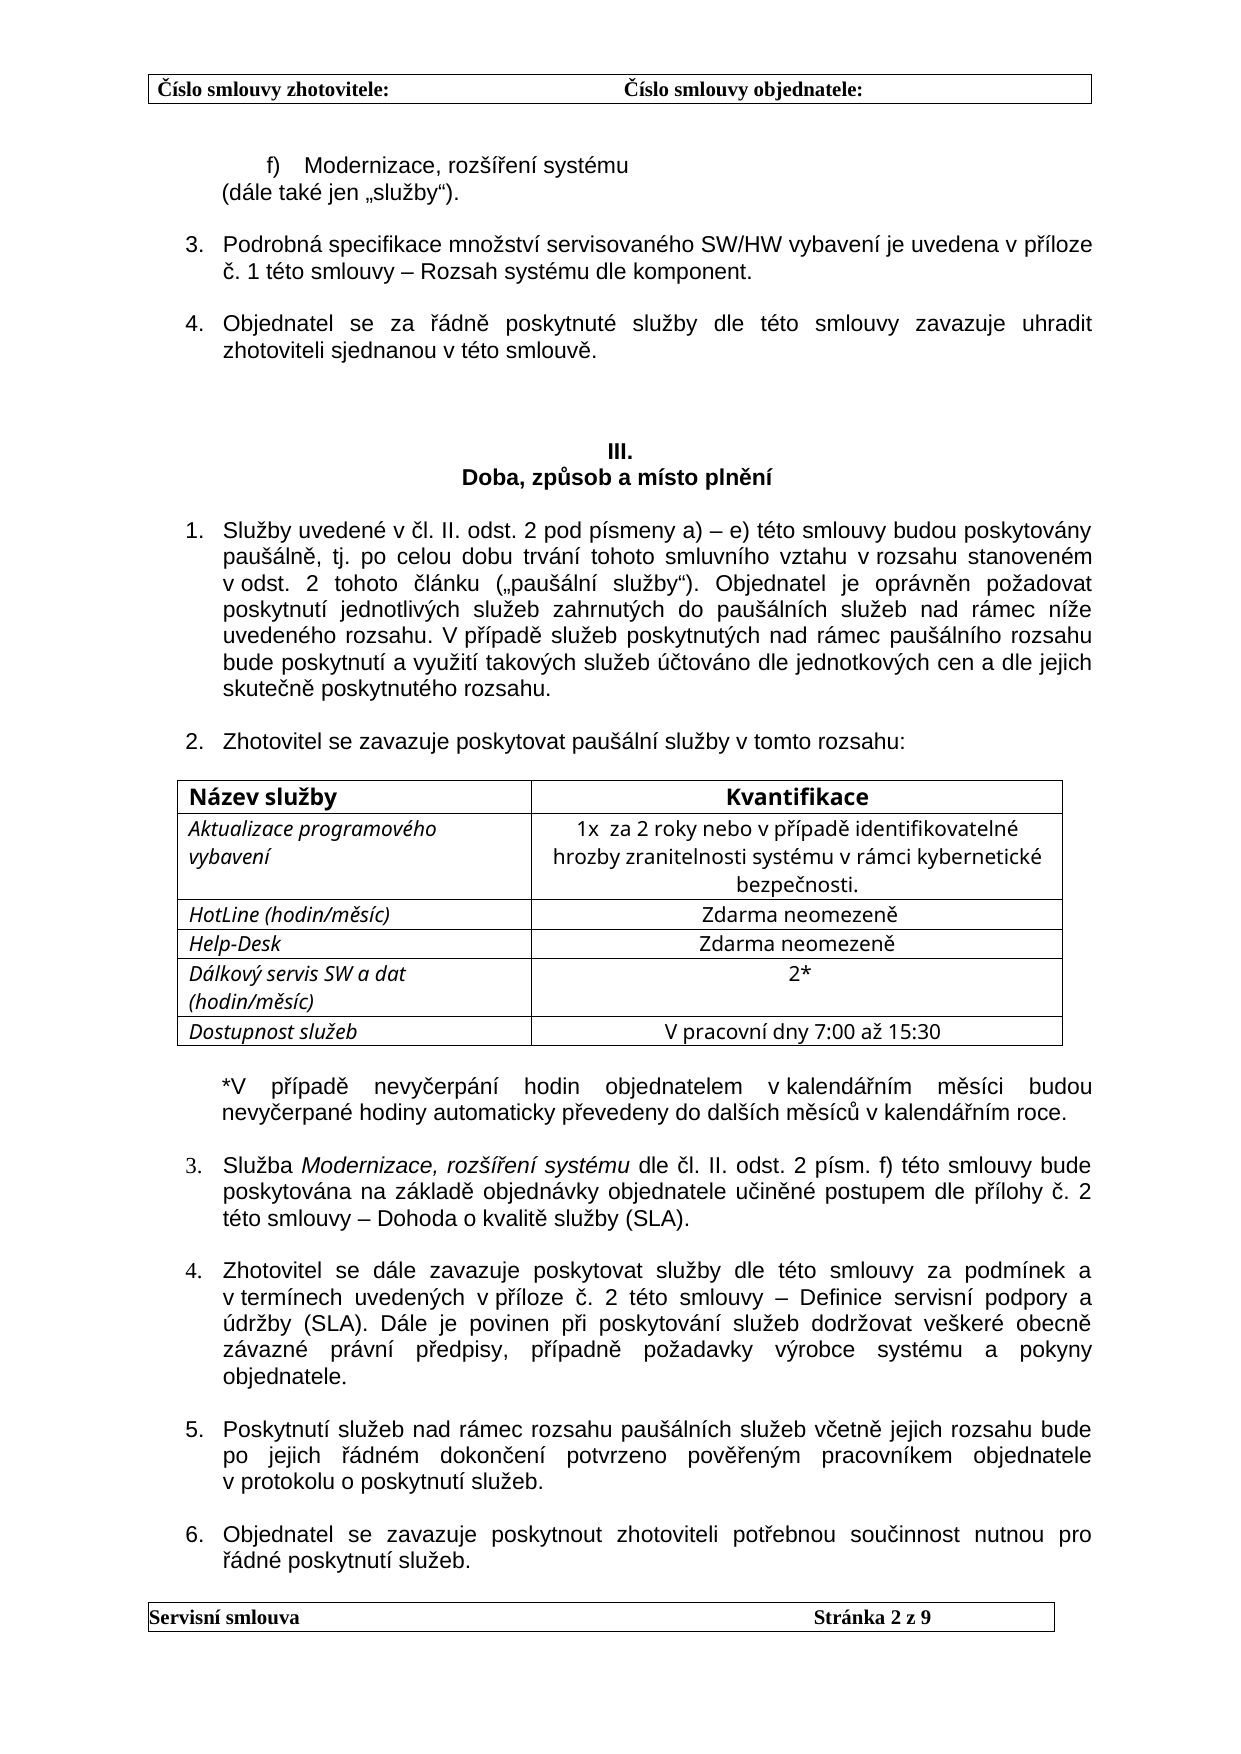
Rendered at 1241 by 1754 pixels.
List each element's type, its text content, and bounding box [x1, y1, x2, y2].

table_cell Zdarma neomezeně [532, 900, 1062, 928]
table_cell Zdarma neomezeně [532, 930, 1062, 958]
table_cell V pracovní dny 7:00 až 15:30 [532, 1017, 1062, 1045]
list Služba Modernizace, rozšíření systému dle čl. II. odst. 2 písm. f) této smlouvy bude poskytována na základě objednávky objednatele učiněné postupem dle přílohy č. 2 této smlouvy – Dohoda o kvalitě služby (SLA). [185, 1152, 1092, 1231]
table_header Kvantifikace [532, 781, 1062, 813]
text *V případě nevyčerpání hodin objednatelem v kalendářním měsíci budou nevyčerpané hodiny automaticky převedeny do dalších měsíců v kalendářním roce. [222, 1073, 1092, 1125]
list Objednatel se za řádně poskytnuté služby dle této smlouvy zavazuje uhradit zhotoviteli sjednanou v této smlouvě. [185, 310, 1092, 363]
list Poskytnutí služeb nad rámec rozsahu paušálních služeb včetně jejich rozsahu bude po jejich řádném dokončení potvrzeno pověřeným pracovníkem objednatele v protokolu o poskytnutí služeb. [185, 1416, 1092, 1495]
list Služby uvedené v čl. II. odst. 2 pod písmeny a) – e) této smlouvy budou poskytovány paušálně, tj. po celou dobu trvání tohoto smluvního vztahu v rozsahu stanoveném v odst. 2 tohoto článku („paušální služby“). Objednatel je oprávněn požadovat poskytnutí jednotlivých služeb zahrnutých do paušálních služeb nad rámec níže uvedeného rozsahu. V případě služeb poskytnutých nad rámec paušálního rozsahu bude poskytnutí a využití takových služeb účtováno dle jednotkových cen a dle jejich skutečně poskytnutého rozsahu. [185, 517, 1092, 701]
list Zhotovitel se dále zavazuje poskytovat služby dle této smlouvy za podmínek a v termínech uvedených v příloze č. 2 této smlouvy – Definice servisní podpory a údržby (SLA). Dále je povinen při poskytování služeb dodržovat veškeré obecně závazné právní předpisy, případně požadavky výrobce systému a pokyny objednatele. [185, 1257, 1092, 1389]
text (dále také jen „služby“). [221, 178, 1092, 205]
subtitle Doba, způsob a místo plnění [148, 464, 1092, 490]
list Modernizace, rozšíření systému [266, 152, 1092, 178]
table_cell Aktualizace programového vybavení [178, 814, 531, 899]
table_cell 2* [532, 959, 1062, 1016]
list Podrobná specifikace množství servisovaného SW/HW vybavení je uvedena v příloze č. 1 této smlouvy – Rozsah systému dle komponent. [185, 231, 1092, 284]
table_header Název služby [178, 781, 531, 813]
list Objednatel se zavazuje poskytnout zhotoviteli potřebnou součinnost nutnou pro řádné poskytnutí služeb. [185, 1521, 1092, 1574]
table_cell 1x za 2 roky nebo v případě identifikovatelné hrozby zranitelnosti systému v rámci kybernetické bezpečnosti. [532, 814, 1062, 899]
list Zhotovitel se zavazuje poskytovat paušální služby v tomto rozsahu: [185, 728, 1092, 754]
table_cell Help-Desk [178, 930, 531, 958]
table_cell Dálkový servis SW a dat (hodin/měsíc) [178, 959, 531, 1016]
table_cell HotLine (hodin/měsíc) [178, 900, 531, 928]
table_cell Dostupnost služeb [178, 1017, 531, 1045]
text III. [148, 438, 1092, 464]
